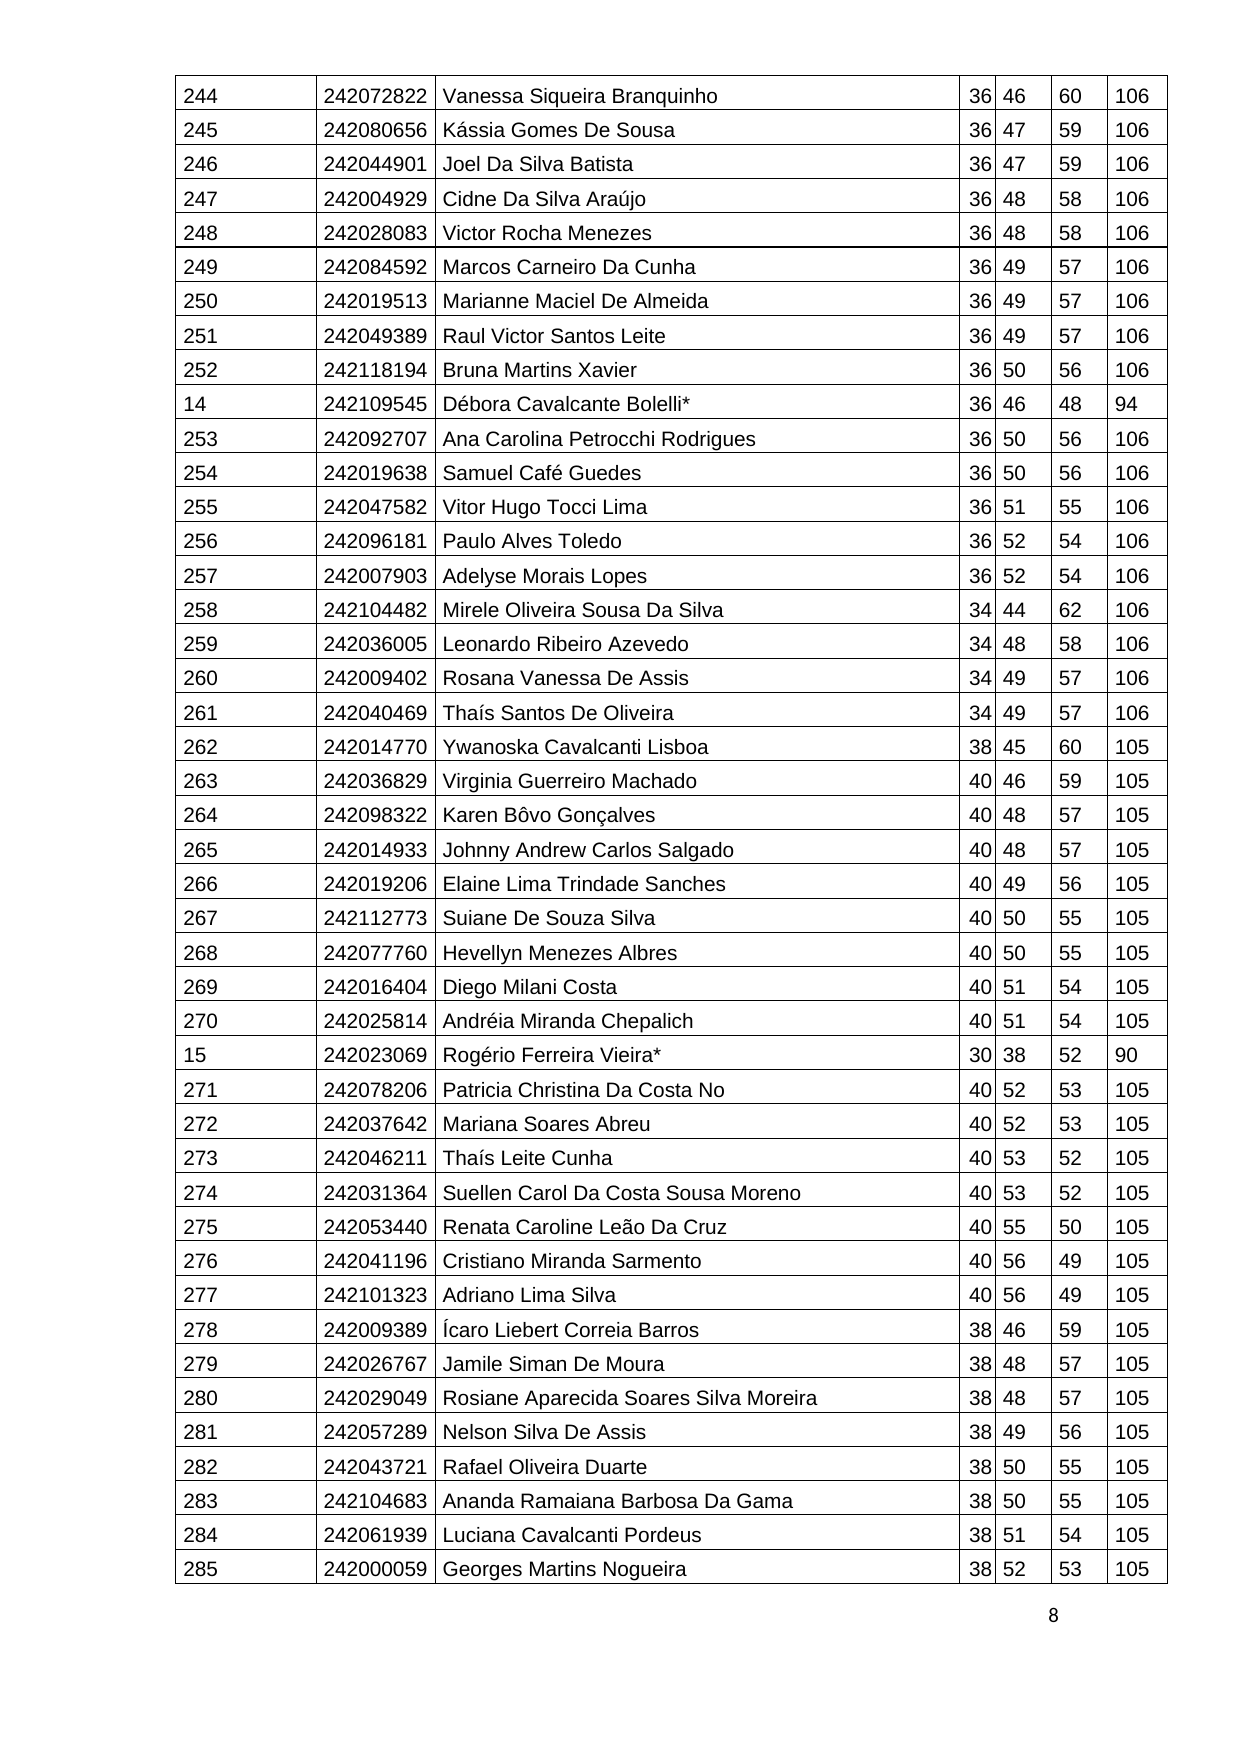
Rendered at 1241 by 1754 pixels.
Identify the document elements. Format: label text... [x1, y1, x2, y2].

table_cell 259 [176, 624, 316, 658]
table_cell 242118194 [317, 350, 435, 383]
table_cell 94 [1108, 385, 1167, 418]
table_cell Adelyse Morais Lopes [436, 556, 959, 589]
table_cell 36 [960, 453, 995, 486]
table_cell 38 [960, 1515, 995, 1549]
table_cell 40 [960, 1070, 995, 1103]
table_cell 36 [960, 350, 995, 383]
table_cell 49 [996, 1413, 1051, 1446]
table_cell 53 [1052, 1550, 1107, 1583]
table_cell 56 [1052, 453, 1107, 486]
table_cell 105 [1108, 899, 1167, 932]
table_cell 105 [1108, 1550, 1167, 1583]
table_cell 242036829 [317, 761, 435, 795]
table_cell Andréia Miranda Chepalich [436, 1001, 959, 1034]
table_cell Nelson Silva De Assis [436, 1413, 959, 1446]
table_cell 256 [176, 522, 316, 555]
table_cell 60 [1052, 76, 1107, 109]
table_cell 50 [996, 350, 1051, 383]
table_cell 36 [960, 145, 995, 178]
table_cell Suiane De Souza Silva [436, 899, 959, 932]
table_cell 283 [176, 1481, 316, 1514]
table_cell 54 [1052, 522, 1107, 555]
table_cell 276 [176, 1241, 316, 1274]
table_cell 242080656 [317, 110, 435, 143]
table_cell 51 [996, 487, 1051, 521]
table_cell 242031364 [317, 1173, 435, 1206]
table_cell 46 [996, 761, 1051, 795]
table_cell 36 [960, 179, 995, 212]
table_cell 59 [1052, 1310, 1107, 1343]
table_cell 251 [176, 316, 316, 349]
table_cell 279 [176, 1344, 316, 1377]
table_cell 242109545 [317, 385, 435, 418]
table_cell 40 [960, 796, 995, 829]
table_cell 267 [176, 899, 316, 932]
table_cell 57 [1052, 693, 1107, 726]
table_cell 242104482 [317, 590, 435, 623]
table_cell 47 [996, 145, 1051, 178]
table_cell 284 [176, 1515, 316, 1549]
table_cell 242043721 [317, 1447, 435, 1480]
table_cell 57 [1052, 659, 1107, 692]
table_cell 242036005 [317, 624, 435, 658]
table_cell Suellen Carol Da Costa Sousa Moreno [436, 1173, 959, 1206]
table_cell 56 [1052, 1413, 1107, 1446]
table_cell 270 [176, 1001, 316, 1034]
table_cell Ananda Ramaiana Barbosa Da Gama [436, 1481, 959, 1514]
table_cell Raul Victor Santos Leite [436, 316, 959, 349]
table_cell 54 [1052, 1515, 1107, 1549]
table_cell 106 [1108, 316, 1167, 349]
table_cell 242019206 [317, 864, 435, 897]
table_cell 60 [1052, 727, 1107, 760]
table_cell 242041196 [317, 1241, 435, 1274]
table_cell 105 [1108, 1344, 1167, 1377]
table_cell 106 [1108, 693, 1167, 726]
table_cell 242023069 [317, 1036, 435, 1069]
table_cell 55 [996, 1207, 1051, 1240]
table_cell 36 [960, 282, 995, 315]
table_cell 247 [176, 179, 316, 212]
table_cell 46 [996, 385, 1051, 418]
table_cell 278 [176, 1310, 316, 1343]
table_cell 59 [1052, 761, 1107, 795]
table_cell 56 [1052, 350, 1107, 383]
table_cell 49 [996, 248, 1051, 281]
table_cell 105 [1108, 1515, 1167, 1549]
table_cell 242061939 [317, 1515, 435, 1549]
table_cell Marcos Carneiro Da Cunha [436, 248, 959, 281]
table_cell 105 [1108, 1447, 1167, 1480]
table_cell 242084592 [317, 248, 435, 281]
table_cell 38 [960, 1413, 995, 1446]
table_cell 40 [960, 830, 995, 863]
table_cell 57 [1052, 796, 1107, 829]
table_cell 106 [1108, 110, 1167, 143]
table_cell Ana Carolina Petrocchi Rodrigues [436, 419, 959, 452]
table_cell 47 [996, 110, 1051, 143]
table_cell 48 [996, 796, 1051, 829]
table_cell Johnny Andrew Carlos Salgado [436, 830, 959, 863]
table_cell 105 [1108, 933, 1167, 966]
table_cell 257 [176, 556, 316, 589]
table_cell 105 [1108, 1001, 1167, 1034]
table_cell 271 [176, 1070, 316, 1103]
table_cell Mariana Soares Abreu [436, 1104, 959, 1137]
table_cell 242057289 [317, 1413, 435, 1446]
table_cell Joel Da Silva Batista [436, 145, 959, 178]
table_cell Rafael Oliveira Duarte [436, 1447, 959, 1480]
table_cell 40 [960, 1276, 995, 1309]
table_cell Cidne Da Silva Araújo [436, 179, 959, 212]
table_cell 49 [996, 659, 1051, 692]
table_cell 55 [1052, 1481, 1107, 1514]
table_cell 38 [960, 1310, 995, 1343]
table_cell 40 [960, 1001, 995, 1034]
table_cell 40 [960, 1104, 995, 1137]
table_cell 242096181 [317, 522, 435, 555]
table_cell 40 [960, 967, 995, 1000]
table_cell 242098322 [317, 796, 435, 829]
table_cell 48 [996, 1344, 1051, 1377]
table_cell 242037642 [317, 1104, 435, 1137]
table_cell Ywanoska Cavalcanti Lisboa [436, 727, 959, 760]
table_cell 38 [960, 1447, 995, 1480]
table_cell 245 [176, 110, 316, 143]
table_cell 38 [960, 1344, 995, 1377]
table_cell 55 [1052, 487, 1107, 521]
table_cell 49 [996, 693, 1051, 726]
table_cell 106 [1108, 590, 1167, 623]
table_cell 48 [996, 213, 1051, 246]
table_cell 105 [1108, 1173, 1167, 1206]
table_cell 50 [996, 1447, 1051, 1480]
table_cell 105 [1108, 796, 1167, 829]
table_cell Vanessa Siqueira Branquinho [436, 76, 959, 109]
table_cell 53 [1052, 1070, 1107, 1103]
table_cell 242019638 [317, 453, 435, 486]
table_cell 34 [960, 693, 995, 726]
table_cell 252 [176, 350, 316, 383]
table_cell 52 [996, 522, 1051, 555]
table_cell 262 [176, 727, 316, 760]
table_cell 58 [1052, 179, 1107, 212]
table_cell 265 [176, 830, 316, 863]
table_cell 282 [176, 1447, 316, 1480]
table_cell 36 [960, 522, 995, 555]
table_cell 105 [1108, 967, 1167, 1000]
table_cell 48 [996, 624, 1051, 658]
table_cell 52 [996, 1104, 1051, 1137]
table_cell 275 [176, 1207, 316, 1240]
table_cell Patricia Christina Da Costa No [436, 1070, 959, 1103]
table_cell 242026767 [317, 1344, 435, 1377]
table_cell 48 [996, 830, 1051, 863]
table_cell 57 [1052, 830, 1107, 863]
table_cell 106 [1108, 179, 1167, 212]
table_cell 52 [996, 1070, 1051, 1103]
table_cell 242014933 [317, 830, 435, 863]
table_cell 52 [996, 556, 1051, 589]
table_cell 55 [1052, 899, 1107, 932]
table_cell 242028083 [317, 213, 435, 246]
table_cell 280 [176, 1378, 316, 1412]
table_cell 52 [1052, 1139, 1107, 1172]
table_cell 54 [1052, 556, 1107, 589]
table_cell 242014770 [317, 727, 435, 760]
table_cell Vitor Hugo Tocci Lima [436, 487, 959, 521]
table_cell 242047582 [317, 487, 435, 521]
table_cell 51 [996, 1515, 1051, 1549]
table_cell 250 [176, 282, 316, 315]
table_cell 59 [1052, 145, 1107, 178]
table_cell 105 [1108, 830, 1167, 863]
table_cell 36 [960, 556, 995, 589]
table_cell Virginia Guerreiro Machado [436, 761, 959, 795]
table_cell 242104683 [317, 1481, 435, 1514]
table_cell 273 [176, 1139, 316, 1172]
table_cell 56 [1052, 864, 1107, 897]
table_cell 106 [1108, 282, 1167, 315]
table_cell 242019513 [317, 282, 435, 315]
table_cell 105 [1108, 1310, 1167, 1343]
table_cell 36 [960, 419, 995, 452]
table_cell 56 [996, 1241, 1051, 1274]
table_cell 106 [1108, 350, 1167, 383]
table_cell 40 [960, 761, 995, 795]
table_cell 285 [176, 1550, 316, 1583]
table_cell 242029049 [317, 1378, 435, 1412]
table_cell 242046211 [317, 1139, 435, 1172]
table_cell 36 [960, 213, 995, 246]
table_cell Thaís Leite Cunha [436, 1139, 959, 1172]
table_cell 51 [996, 1001, 1051, 1034]
table_cell 49 [996, 282, 1051, 315]
table_cell 105 [1108, 1481, 1167, 1514]
table_cell 51 [996, 967, 1051, 1000]
table_cell 56 [996, 1276, 1051, 1309]
table_cell Adriano Lima Silva [436, 1276, 959, 1309]
table_cell Rogério Ferreira Vieira* [436, 1036, 959, 1069]
table_cell 242007903 [317, 556, 435, 589]
table_cell Bruna Martins Xavier [436, 350, 959, 383]
table_cell Samuel Café Guedes [436, 453, 959, 486]
table_cell 106 [1108, 145, 1167, 178]
table_cell Rosana Vanessa De Assis [436, 659, 959, 692]
table_cell 242078206 [317, 1070, 435, 1103]
table_cell 106 [1108, 624, 1167, 658]
table_cell 274 [176, 1173, 316, 1206]
table_cell 254 [176, 453, 316, 486]
table_cell 40 [960, 1173, 995, 1206]
table_cell 36 [960, 76, 995, 109]
table_cell 244 [176, 76, 316, 109]
table_cell 90 [1108, 1036, 1167, 1069]
table_cell 48 [1052, 385, 1107, 418]
table_cell 57 [1052, 1378, 1107, 1412]
table_cell Kássia Gomes De Sousa [436, 110, 959, 143]
table_cell 45 [996, 727, 1051, 760]
table_cell 242009389 [317, 1310, 435, 1343]
table_cell Karen Bôvo Gonçalves [436, 796, 959, 829]
table_cell Victor Rocha Menezes [436, 213, 959, 246]
table_cell 49 [1052, 1276, 1107, 1309]
table_cell 34 [960, 624, 995, 658]
table_cell 36 [960, 110, 995, 143]
table_cell 36 [960, 385, 995, 418]
table_cell 105 [1108, 761, 1167, 795]
table_cell Leonardo Ribeiro Azevedo [436, 624, 959, 658]
table_cell 242044901 [317, 145, 435, 178]
table_cell 242053440 [317, 1207, 435, 1240]
table_cell 52 [1052, 1173, 1107, 1206]
table_cell 58 [1052, 213, 1107, 246]
table_cell 48 [996, 179, 1051, 212]
table_cell 55 [1052, 933, 1107, 966]
table_cell 38 [996, 1036, 1051, 1069]
table_cell 242112773 [317, 899, 435, 932]
table_cell 34 [960, 590, 995, 623]
table_cell 242077760 [317, 933, 435, 966]
table_cell 106 [1108, 419, 1167, 452]
table_cell Georges Martins Nogueira [436, 1550, 959, 1583]
table_cell 106 [1108, 556, 1167, 589]
table_cell 105 [1108, 1207, 1167, 1240]
table_cell 36 [960, 487, 995, 521]
table_cell 261 [176, 693, 316, 726]
table_cell Thaís Santos De Oliveira [436, 693, 959, 726]
table_cell 242025814 [317, 1001, 435, 1034]
table_cell 57 [1052, 1344, 1107, 1377]
table_cell 54 [1052, 1001, 1107, 1034]
table_cell 242009402 [317, 659, 435, 692]
table_cell 50 [996, 1481, 1051, 1514]
table_cell 48 [996, 1378, 1051, 1412]
table_cell 38 [960, 1481, 995, 1514]
table_cell 242000059 [317, 1550, 435, 1583]
table_cell Marianne Maciel De Almeida [436, 282, 959, 315]
table_cell 272 [176, 1104, 316, 1137]
table_cell Mirele Oliveira Sousa Da Silva [436, 590, 959, 623]
table_cell 106 [1108, 76, 1167, 109]
table_cell 57 [1052, 282, 1107, 315]
table_cell 50 [996, 899, 1051, 932]
table_cell 106 [1108, 453, 1167, 486]
table_cell 49 [1052, 1241, 1107, 1274]
table_cell 105 [1108, 864, 1167, 897]
table_cell 14 [176, 385, 316, 418]
table_cell Diego Milani Costa [436, 967, 959, 1000]
table_cell 49 [996, 864, 1051, 897]
table_cell 248 [176, 213, 316, 246]
table_cell 106 [1108, 522, 1167, 555]
table_cell 46 [996, 76, 1051, 109]
table_cell 105 [1108, 1413, 1167, 1446]
table_cell 269 [176, 967, 316, 1000]
table_cell 53 [996, 1173, 1051, 1206]
table_cell 36 [960, 316, 995, 349]
table_cell 40 [960, 864, 995, 897]
table_cell 40 [960, 1139, 995, 1172]
table_cell 105 [1108, 1070, 1167, 1103]
table_cell 266 [176, 864, 316, 897]
table_cell 260 [176, 659, 316, 692]
table_cell 40 [960, 899, 995, 932]
table_cell 40 [960, 1241, 995, 1274]
table_cell 34 [960, 659, 995, 692]
table_cell 56 [1052, 419, 1107, 452]
table_cell 50 [996, 419, 1051, 452]
table_cell 242072822 [317, 76, 435, 109]
table_cell 57 [1052, 248, 1107, 281]
table_cell 242004929 [317, 179, 435, 212]
table_cell 55 [1052, 1447, 1107, 1480]
table_cell 106 [1108, 487, 1167, 521]
table_cell 277 [176, 1276, 316, 1309]
table_cell 105 [1108, 1139, 1167, 1172]
table_cell Hevellyn Menezes Albres [436, 933, 959, 966]
table_cell 105 [1108, 727, 1167, 760]
table_cell 106 [1108, 248, 1167, 281]
table_cell 264 [176, 796, 316, 829]
table_cell 106 [1108, 213, 1167, 246]
table_cell 105 [1108, 1241, 1167, 1274]
table_cell 263 [176, 761, 316, 795]
table_cell 105 [1108, 1104, 1167, 1137]
table_cell 40 [960, 933, 995, 966]
table_cell 52 [996, 1550, 1051, 1583]
table_cell 54 [1052, 967, 1107, 1000]
table_cell 105 [1108, 1378, 1167, 1412]
table_cell 253 [176, 419, 316, 452]
table_cell 49 [996, 316, 1051, 349]
table_cell 58 [1052, 624, 1107, 658]
table_cell 255 [176, 487, 316, 521]
table_cell 105 [1108, 1276, 1167, 1309]
table_cell Luciana Cavalcanti Pordeus [436, 1515, 959, 1549]
table_cell 46 [996, 1310, 1051, 1343]
table_cell 53 [996, 1139, 1051, 1172]
table_cell 52 [1052, 1036, 1107, 1069]
table_cell Paulo Alves Toledo [436, 522, 959, 555]
table_cell 246 [176, 145, 316, 178]
table_cell 38 [960, 1550, 995, 1583]
table_cell Cristiano Miranda Sarmento [436, 1241, 959, 1274]
table_cell 242016404 [317, 967, 435, 1000]
table_cell 15 [176, 1036, 316, 1069]
table_cell 242049389 [317, 316, 435, 349]
table_cell 249 [176, 248, 316, 281]
table_cell 38 [960, 727, 995, 760]
table_cell 281 [176, 1413, 316, 1446]
table_cell 62 [1052, 590, 1107, 623]
table_cell Ícaro Liebert Correia Barros [436, 1310, 959, 1343]
table_cell 242101323 [317, 1276, 435, 1309]
table_cell 59 [1052, 110, 1107, 143]
table_cell 242040469 [317, 693, 435, 726]
table_cell 30 [960, 1036, 995, 1069]
table_cell Rosiane Aparecida Soares Silva Moreira [436, 1378, 959, 1412]
table_cell 44 [996, 590, 1051, 623]
table_cell Renata Caroline Leão Da Cruz [436, 1207, 959, 1240]
table_cell 268 [176, 933, 316, 966]
table_cell 36 [960, 248, 995, 281]
table_cell 50 [996, 933, 1051, 966]
table_cell 258 [176, 590, 316, 623]
table_cell 106 [1108, 659, 1167, 692]
table_cell Jamile Siman De Moura [436, 1344, 959, 1377]
table_cell Débora Cavalcante Bolelli* [436, 385, 959, 418]
table_cell 50 [996, 453, 1051, 486]
table_cell 53 [1052, 1104, 1107, 1137]
table_cell Elaine Lima Trindade Sanches [436, 864, 959, 897]
table_cell 40 [960, 1207, 995, 1240]
table_cell 242092707 [317, 419, 435, 452]
table_cell 38 [960, 1378, 995, 1412]
table_cell 57 [1052, 316, 1107, 349]
table_cell 50 [1052, 1207, 1107, 1240]
